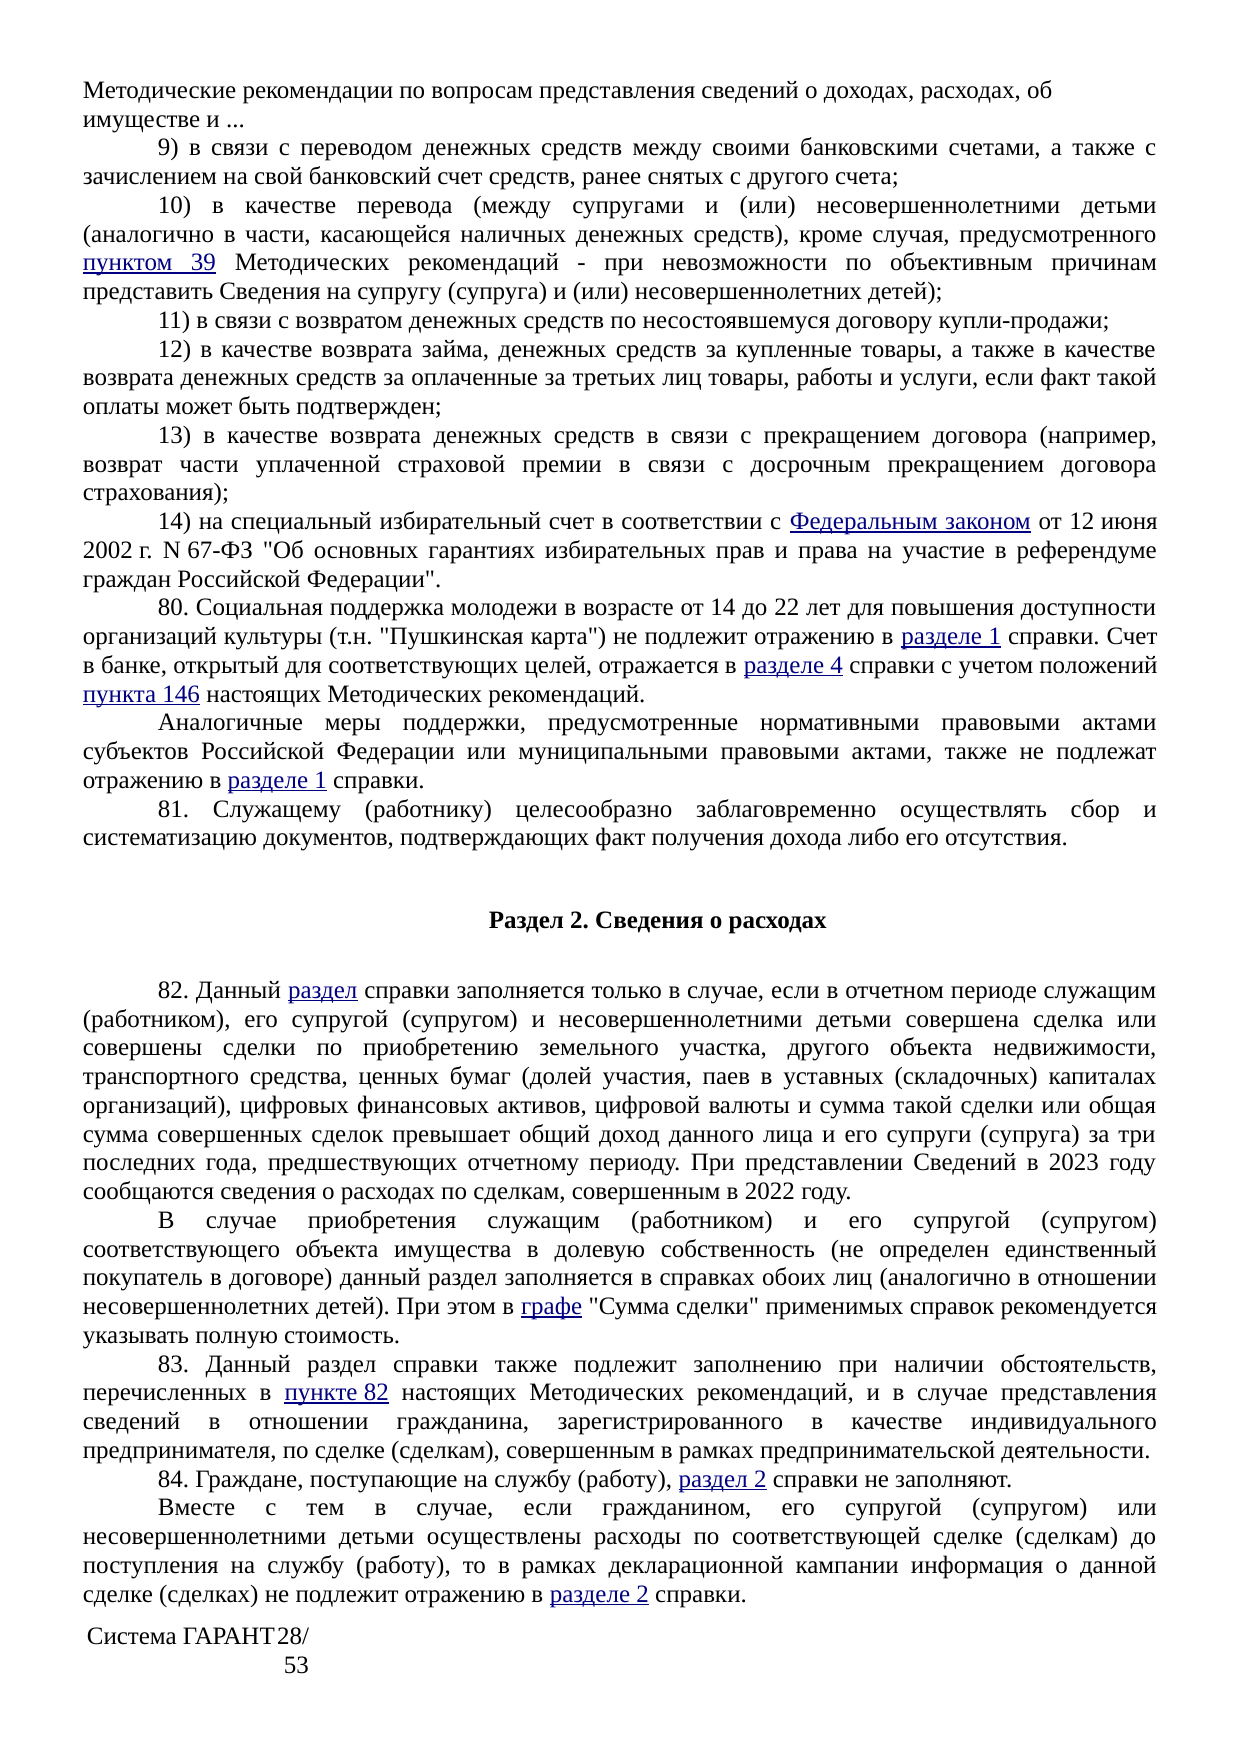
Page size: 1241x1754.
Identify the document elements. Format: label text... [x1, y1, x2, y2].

text 81. Служащему (работнику) целесообразно заблаговременно осуществлять сбор и систематизацию документов, подтверждающих факт получения дохода либо его отсутствия. [83, 794, 1157, 851]
text 80. Социальная поддержка молодежи в возрасте от 14 до 22 лет для повышения доступности организаций культуры (т.н. "Пушкинская карта") не подлежит отражению в разделе 1 справки. Счет в банке, открытый для соответствующих целей, отражается в разделе 4 справки с учетом положений пункта 146 настоящих Методических рекомендаций. [83, 592, 1157, 707]
text 82. Данный раздел справки заполняется только в случае, если в отчетном периоде служащим (работником), его супругой (супругом) и несовершеннолетними детьми совершена сделка или совершены сделки по приобретению земельного участка, другого объекта недвижимости, транспортного средства, ценных бумаг (долей участия, паев в уставных (складочных) капиталах организаций), цифровых финансовых активов, цифровой валюты и сумма такой сделки или общая сумма совершенных сделок превышает общий доход данного лица и его супруги (супруга) за три последних года, предшествующих отчетному периоду. При представлении Сведений в 2023 году сообщаются сведения о расходах по сделкам, совершенным в 2022 году. [83, 975, 1157, 1205]
text 13) в качестве возврата денежных средств в связи с прекращением договора (например, возврат части уплаченной страховой премии в связи с досрочным прекращением договора страхования); [83, 420, 1157, 506]
text Вместе с тем в случае, если гражданином, его супругой (супругом) или несовершеннолетними детьми осуществлены расходы по соответствующей сделке (сделкам) до поступления на службу (работу), то в рамках декларационной кампании информация о данной сделке (сделках) не подлежит отражению в разделе 2 справки. [83, 1492, 1157, 1607]
text 10) в качестве перевода (между супругами и (или) несовершеннолетними детьми (аналогично в части, касающейся наличных денежных средств), кроме случая, предусмотренного пунктом 39 Методических рекомендаций - при невозможности по объективным причинам представить Сведения на супругу (супруга) и (или) несовершеннолетних детей); [83, 190, 1157, 305]
text 83. Данный раздел справки также подлежит заполнению при наличии обстоятельств, перечисленных в пункте 82 настоящих Методических рекомендаций, и в случае представления сведений в отношении гражданина, зарегистрированного в качестве индивидуального предпринимателя, по сделке (сделкам), совершенным в рамках предпринимательской деятельности. [83, 1349, 1157, 1464]
text 12) в качестве возврата займа, денежных средств за купленные товары, а также в качестве возврата денежных средств за оплаченные за третьих лиц товары, работы и услуги, если факт такой оплаты может быть подтвержден; [83, 334, 1157, 420]
text В случае приобретения служащим (работником) и его супругой (супругом) соответствующего объекта имущества в долевую собственность (не определен единственный покупатель в договоре) данный раздел заполняется в справках обоих лиц (аналогично в отношении несовершеннолетних детей). При этом в графе "Сумма сделки" применимых справок рекомендуется указывать полную стоимость. [83, 1205, 1157, 1349]
text 9) в связи с переводом денежных средств между своими банковскими счетами, а также с зачислением на свой банковский счет средств, ранее снятых с другого счета; [83, 132, 1157, 190]
text 14) на специальный избирательный счет в соответствии с Федеральным законом от 12 июня 2002 г. N 67-ФЗ "Об основных гарантиях избирательных прав и права на участие в референдуме граждан Российской Федерации". [83, 506, 1157, 592]
text 11) в связи с возвратом денежных средств по несостоявшемуся договору купли-продажи; [83, 305, 1157, 334]
subtitle Раздел 2. Сведения о расходах [83, 905, 1157, 934]
text Аналогичные меры поддержки, предусмотренные нормативными правовыми актами субъектов Российской Федерации или муниципальными правовыми актами, также не подлежат отражению в разделе 1 справки. [83, 707, 1157, 794]
text 84. Граждане, поступающие на службу (работу), раздел 2 справки не заполняют. [83, 1464, 1157, 1492]
